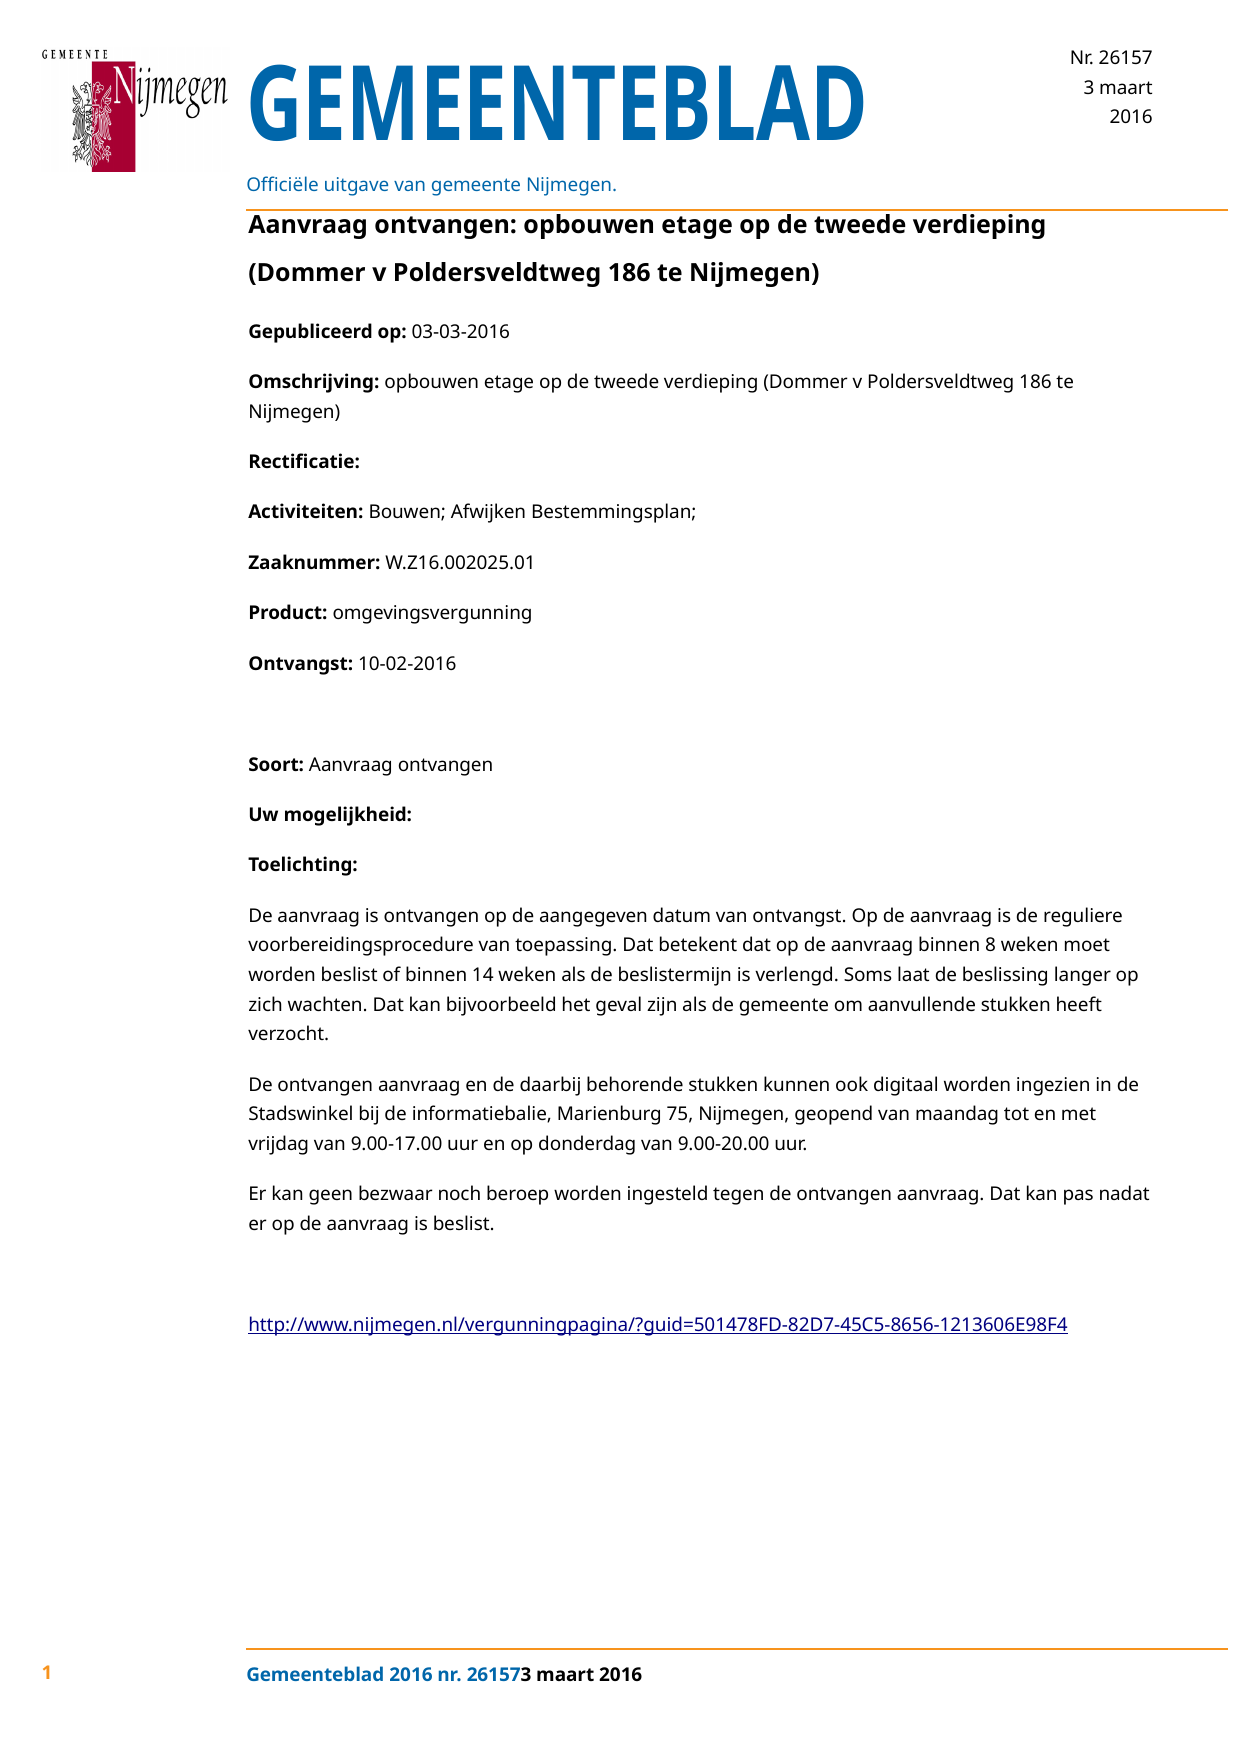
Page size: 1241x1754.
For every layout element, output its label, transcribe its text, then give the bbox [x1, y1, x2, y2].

text http://www.nijmegen.nl/vergunningpagina/?guid=501478FD-82D7-45C5-8656-1213606E98F4 [248, 1311, 1152, 1337]
text Toelichting: [248, 852, 1152, 877]
text Zaaknummer: W.Z16.002025.01 [248, 549, 1152, 575]
text Aanvraag ontvangen: opbouwen etage op de tweede verdieping (Dommer v Poldersveldtweg 186 te Nijmegen) [248, 211, 1152, 288]
text De ontvangen aanvraag en de daarbij behorende stukken kunnen ook digitaal worden ingezien in de Stadswinkel bij de informatiebalie, Marienburg 75, Nijmegen, geopend van maandag tot en met vrijdag van 9.00-17.00 uur en op donderdag van 9.00-20.00 uur. [248, 1071, 1152, 1156]
text Rectificatie: [248, 448, 1152, 474]
picture [41, 47, 231, 172]
text Uw mogelijkheid: [248, 801, 1152, 827]
text Product: omgevingsvergunning [248, 599, 1152, 625]
text Er kan geen bezwaar noch beroep worden ingesteld tegen de ontvangen aanvraag. Dat kan pas nadat er op de aanvraag is beslist. [248, 1180, 1152, 1236]
text Soort: Aanvraag ontvangen [248, 751, 1152, 777]
text Ontvangst: 10-02-2016 [248, 650, 1152, 676]
text Gepubliceerd op: 03-03-2016 [248, 318, 1152, 344]
text De aanvraag is ontvangen op de aangegeven datum van ontvangst. Op de aanvraag is de reguliere voorbereidingsprocedure van toepassing. Dat betekent dat op de aanvraag binnen 8 weken moet worden beslist of binnen 14 weken als de beslistermijn is verlengd. Soms laat de beslissing langer op zich wachten. Dat kan bijvoorbeeld het geval zijn als de gemeente om aanvullende stukken heeft verzocht. [248, 902, 1152, 1046]
text Activiteiten: Bouwen; Afwijken Bestemmingsplan; [248, 499, 1152, 524]
text Omschrijving: opbouwen etage op de tweede verdieping (Dommer v Poldersveldtweg 186 te Nijmegen) [248, 368, 1152, 424]
